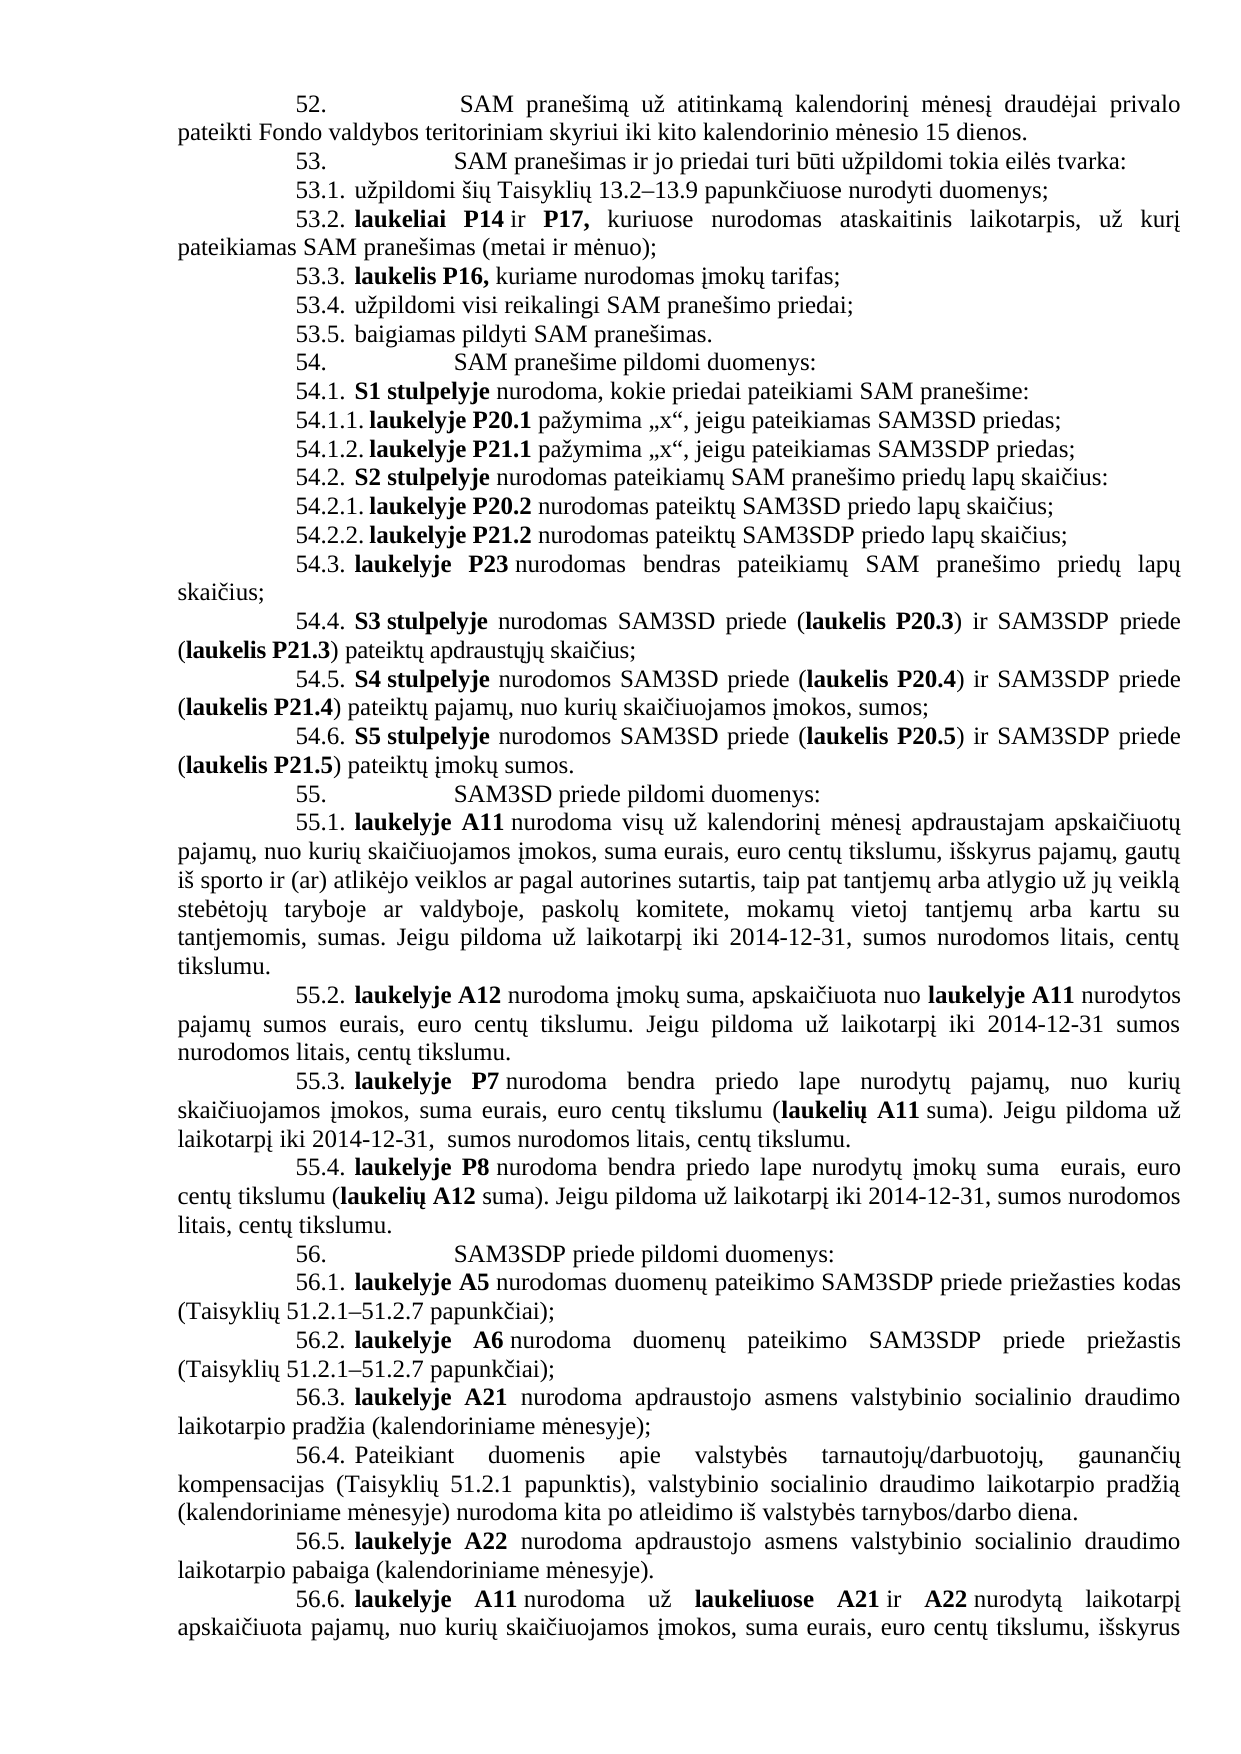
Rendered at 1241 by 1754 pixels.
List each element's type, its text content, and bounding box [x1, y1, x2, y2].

text 54.4. S3 stulpelyje nurodomas SAM3SD priede (laukelis P20.3) ir SAM3SDP priede (laukelis P21.3) pateiktų apdraustųjų skaičius; [177, 606, 1181, 664]
text 54.2. S2 stulpelyje nurodomas pateikiamų SAM pranešimo priedų lapų skaičius: [177, 462, 1181, 491]
text 54.5. S4 stulpelyje nurodomos SAM3SD priede (laukelis P20.4) ir SAM3SDP priede (laukelis P21.4) pateiktų pajamų, nuo kurių skaičiuojamos įmokos, sumos; [177, 664, 1181, 721]
text 55.2. laukelyje A12 nurodoma įmokų suma, apskaičiuota nuo laukelyje A11 nurodytos pajamų sumos eurais, euro centų tikslumu. Jeigu pildoma už laikotarpį iki 2014-12-31 sumos nurodomos litais, centų tikslumu. [177, 980, 1181, 1066]
text 56.4. Pateikiant duomenis apie valstybės tarnautojų/darbuotojų, gaunančių kompensacijas (Taisyklių 51.2.1 papunktis), valstybinio socialinio draudimo laikotarpio pradžią (kalendoriniame mėnesyje) nurodoma kita po atleidimo iš valstybės tarnybos/darbo diena. [177, 1440, 1181, 1526]
text 55.1. laukelyje A11 nurodoma visų už kalendorinį mėnesį apdraustajam apskaičiuotų pajamų, nuo kurių skaičiuojamos įmokos, suma eurais, euro centų tikslumu, išskyrus pajamų, gautų iš sporto ir (ar) atlikėjo veiklos ar pagal autorines sutartis, taip pat tantjemų arba atlygio už jų veiklą stebėtojų taryboje ar valdyboje, paskolų komitete, mokamų vietoj tantjemų arba kartu su tantjemomis, sumas. Jeigu pildoma už laikotarpį iki 2014-12-31, sumos nurodomos litais, centų tikslumu. [177, 807, 1181, 980]
text 55.4. laukelyje P8 nurodoma bendra priedo lape nurodytų įmokų suma eurais, euro centų tikslumu (laukelių A12 suma). Jeigu pildoma už laikotarpį iki 2014-12-31, sumos nurodomos litais, centų tikslumu. [177, 1152, 1181, 1239]
text 53.1. užpildomi šių Taisyklių 13.2–13.9 papunkčiuose nurodyti duomenys; [177, 175, 1181, 204]
text 53. SAM pranešimas ir jo priedai turi būti užpildomi tokia eilės tvarka: [177, 146, 1181, 175]
text 53.3. laukelis P16, kuriame nurodomas įmokų tarifas; [177, 261, 1181, 290]
text 54.2.2. laukelyje P21.2 nurodomas pateiktų SAM3SDP priedo lapų skaičius; [177, 520, 1181, 549]
text 52. SAM pranešimą už atitinkamą kalendorinį mėnesį draudėjai privalo pateikti Fondo valdybos teritoriniam skyriui iki kito kalendorinio mėnesio 15 dienos. [177, 89, 1181, 146]
text 56. SAM3SDP priede pildomi duomenys: [177, 1239, 1181, 1267]
text 54.1.2. laukelyje P21.1 pažymima „x“, jeigu pateikiamas SAM3SDP priedas; [177, 434, 1181, 462]
text 53.5. baigiamas pildyti SAM pranešimas. [177, 319, 1181, 347]
text 56.2. laukelyje A6 nurodoma duomenų pateikimo SAM3SDP priede priežastis (Taisyklių 51.2.1–51.2.7 papunkčiai); [177, 1325, 1181, 1382]
text 55.3. laukelyje P7 nurodoma bendra priedo lape nurodytų pajamų, nuo kurių skaičiuojamos įmokos, suma eurais, euro centų tikslumu (laukelių A11 suma). Jeigu pildoma už laikotarpį iki 2014-12-31, sumos nurodomos litais, centų tikslumu. [177, 1066, 1181, 1152]
text 54.6. S5 stulpelyje nurodomos SAM3SD priede (laukelis P20.5) ir SAM3SDP priede (laukelis P21.5) pateiktų įmokų sumos. [177, 721, 1181, 779]
text 54.1.1. laukelyje P20.1 pažymima „x“, jeigu pateikiamas SAM3SD priedas; [177, 405, 1181, 434]
text 56.6. laukelyje A11 nurodoma už laukeliuose A21 ir A22 nurodytą laikotarpį apskaičiuota pajamų, nuo kurių skaičiuojamos įmokos, suma eurais, euro centų tikslumu, išskyrus [177, 1584, 1181, 1641]
text 54.3. laukelyje P23 nurodomas bendras pateikiamų SAM pranešimo priedų lapų skaičius; [177, 549, 1181, 606]
text 53.2. laukeliai P14 ir P17, kuriuose nurodomas ataskaitinis laikotarpis, už kurį pateikiamas SAM pranešimas (metai ir mėnuo); [177, 204, 1181, 261]
text 56.1. laukelyje A5 nurodomas duomenų pateikimo SAM3SDP priede priežasties kodas (Taisyklių 51.2.1–51.2.7 papunkčiai); [177, 1267, 1181, 1325]
text 53.4. užpildomi visi reikalingi SAM pranešimo priedai; [177, 290, 1181, 319]
text 54. SAM pranešime pildomi duomenys: [177, 347, 1181, 376]
text 55. SAM3SD priede pildomi duomenys: [177, 779, 1181, 807]
text 54.2.1. laukelyje P20.2 nurodomas pateiktų SAM3SD priedo lapų skaičius; [177, 491, 1181, 520]
text 56.3. laukelyje A21 nurodoma apdraustojo asmens valstybinio socialinio draudimo laikotarpio pradžia (kalendoriniame mėnesyje); [177, 1382, 1181, 1440]
text 56.5. laukelyje A22 nurodoma apdraustojo asmens valstybinio socialinio draudimo laikotarpio pabaiga (kalendoriniame mėnesyje). [177, 1526, 1181, 1584]
text 54.1. S1 stulpelyje nurodoma, kokie priedai pateikiami SAM pranešime: [177, 376, 1181, 405]
